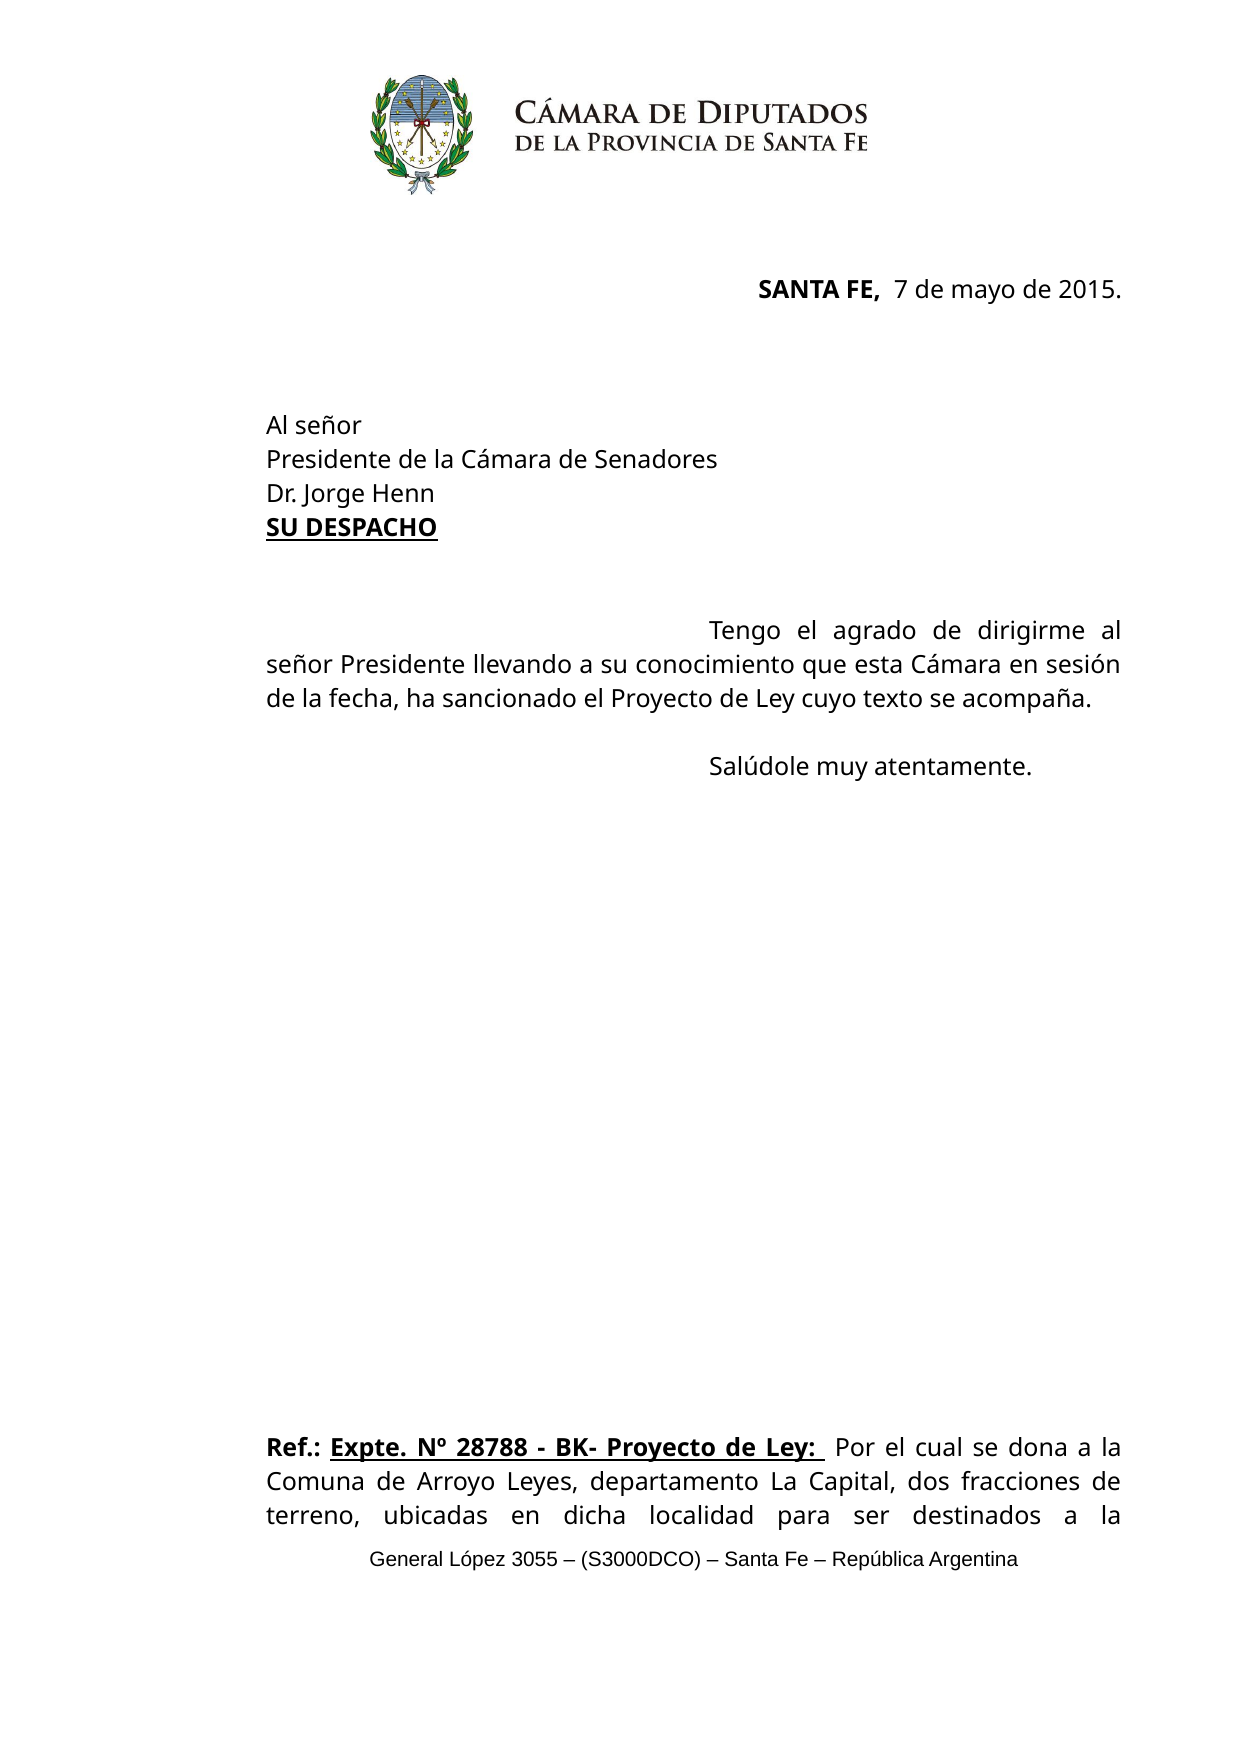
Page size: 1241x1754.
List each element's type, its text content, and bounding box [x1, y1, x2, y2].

text Dr. Jorge Henn [266, 476, 1122, 510]
picture [370, 75, 868, 199]
text Ref.: Expte. Nº 28788 - BK- Proyecto de Ley: Por el cual se dona a la Comuna de Arroyo Leyes, departamento La Capital, dos fracciones de terreno, ubicadas en dicha localidad para ser destinados a la [266, 1430, 1122, 1532]
text SANTA FE, 7 de mayo de 2015. [266, 272, 1122, 306]
text Tengo el agrado de dirigirme al señor Presidente llevando a su conocimiento que esta Cámara en sesión de la fecha, ha sancionado el Proyecto de Ley cuyo texto se acompaña. [266, 612, 1122, 714]
text Salúdole muy atentamente. [266, 748, 1122, 783]
text Presidente de la Cámara de Senadores [266, 442, 1122, 476]
text SU DESPACHO [266, 510, 1122, 544]
text Al señor [266, 408, 1122, 442]
